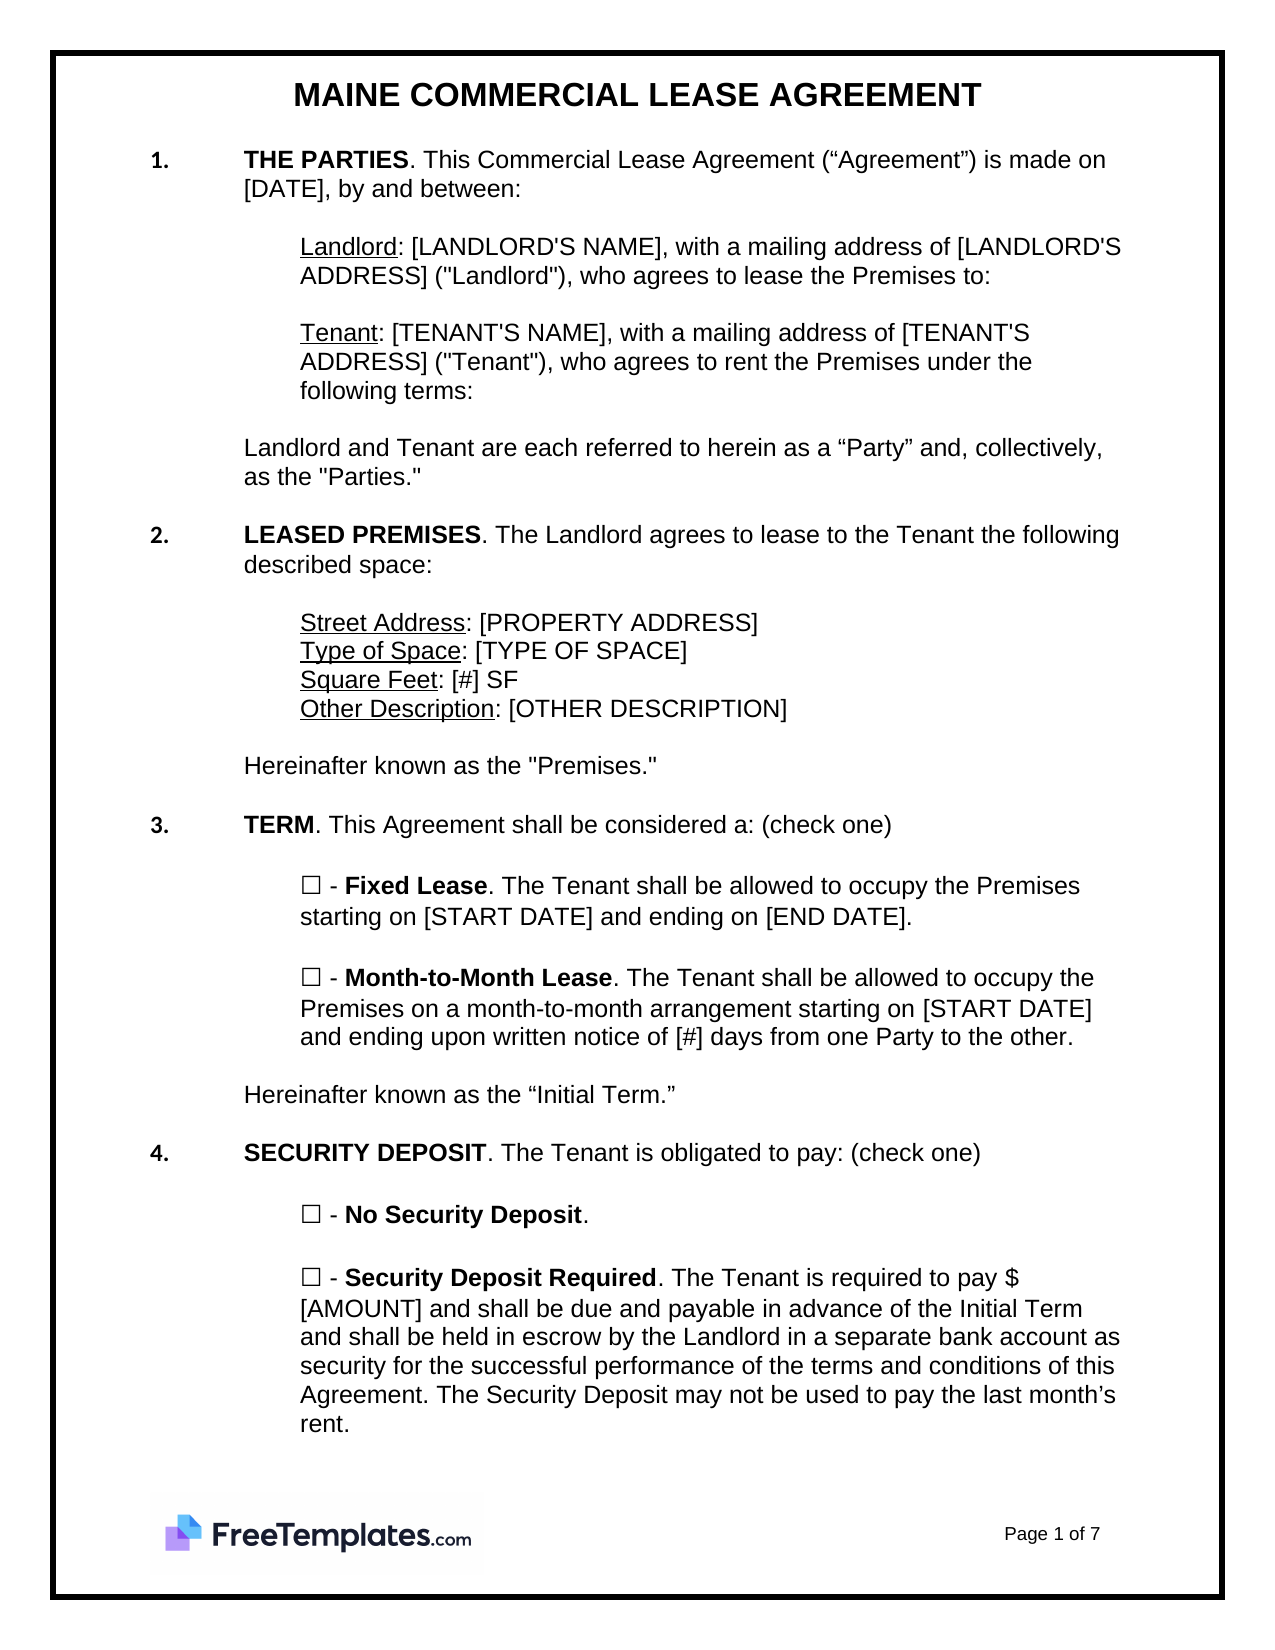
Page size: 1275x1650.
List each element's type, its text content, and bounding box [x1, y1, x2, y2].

text ☐ - Security Deposit Required. The Tenant is required to pay $[AMOUNT] and shall be due and payable in advance of the Initial Term and shall be held in escrow by the Landlord in a separate bank account as security for the successful performance of the terms and conditions of this Agreement. The Security Deposit may not be used to pay the last month’s rent. [300, 1259, 1125, 1437]
text Other Description: [OTHER DESCRIPTION] [300, 694, 1125, 722]
text Landlord: [LANDLORD'S NAME], with a mailing address of [LANDLORD'S ADDRESS] ("Landlord"), who agrees to lease the Premises to: [300, 232, 1125, 289]
text Tenant: [TENANT'S NAME], with a mailing address of [TENANT'S ADDRESS] ("Tenant"), who agrees to rent the Premises under the following terms: [300, 318, 1125, 404]
list TERM. This Agreement shall be considered a: (check one) [150, 809, 1125, 839]
text ☐ - Month-to-Month Lease. The Tenant shall be allowed to occupy the Premises on a month-to-month arrangement starting on [START DATE] and ending upon written notice of [#] days from one Party to the other. [300, 959, 1125, 1051]
text Street Address: [PROPERTY ADDRESS] [300, 607, 1125, 636]
list THE PARTIES. This Commercial Lease Agreement (“Agreement”) is made on [DATE], by and between: [150, 144, 1125, 203]
text Type of Space: [TYPE OF SPACE] [300, 636, 1125, 665]
text Square Feet: [#] SF [300, 665, 1125, 694]
text ☐ - Fixed Lease. The Tenant shall be allowed to occupy the Premises starting on [START DATE] and ending on [END DATE]. [300, 868, 1125, 931]
list LEASED PREMISES. The Landlord agrees to lease to the Tenant the following described space: [150, 519, 1125, 579]
text Landlord and Tenant are each referred to herein as a “Party” and, collectively, as the "Parties." [244, 433, 1125, 491]
text MAINE COMMERCIAL LEASE AGREEMENT [150, 75, 1125, 113]
text Hereinafter known as the "Premises." [244, 751, 1125, 780]
list SECURITY DEPOSIT. The Tenant is obligated to pay: (check one) [150, 1137, 1125, 1168]
text Hereinafter known as the “Initial Term.” [244, 1080, 1125, 1109]
text ☐ - No Security Deposit. [300, 1197, 1125, 1231]
